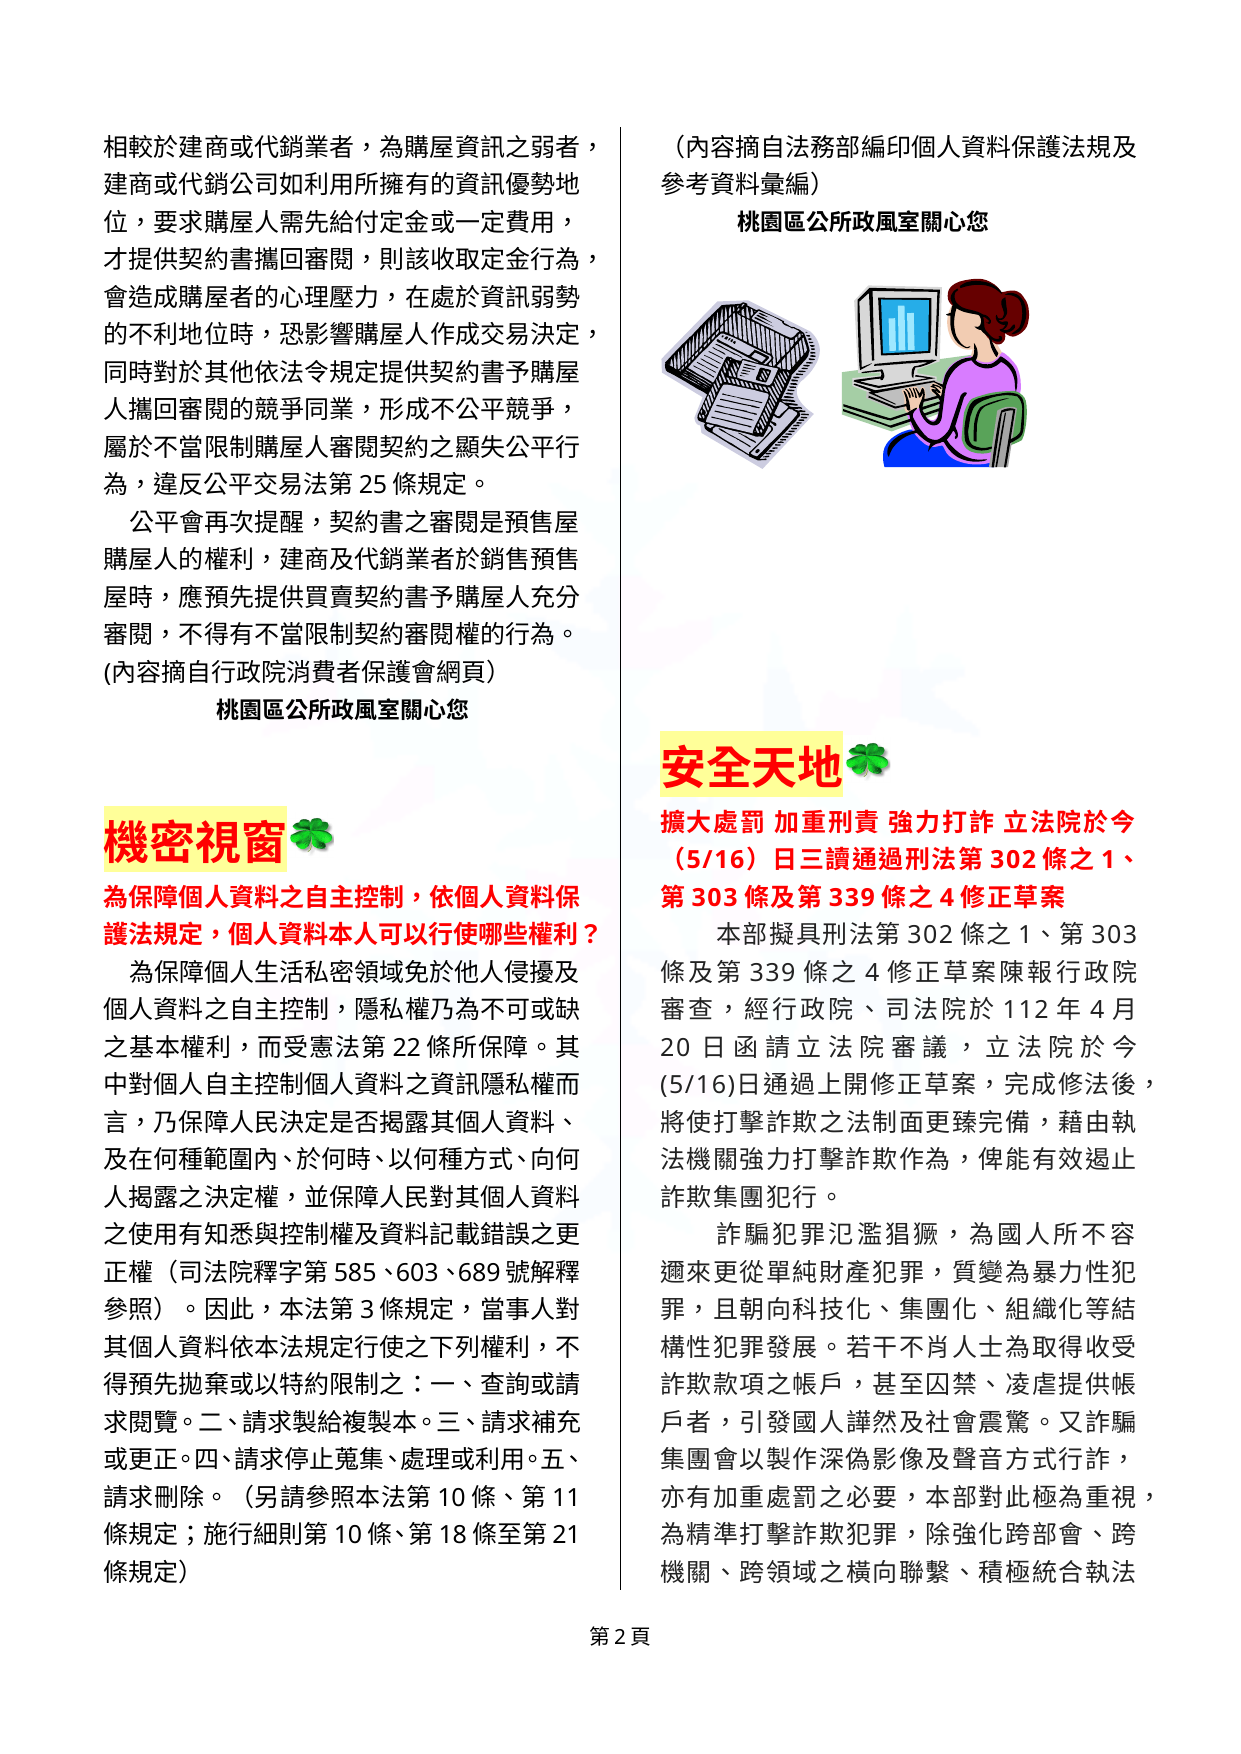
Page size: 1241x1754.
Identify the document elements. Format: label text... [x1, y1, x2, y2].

text 擴大處罰 加重刑責 強力打詐 立法院於今（5/16）日三讀通過刑法第302條之1、第303條及第339條之4修正草案 [1089, 802, 1137, 914]
text 安全天地 [1089, 727, 1137, 802]
text 為保障個人生活私密領域免於他人侵擾及個人資料之自主控制，隱私權乃為不可或缺之基本權利，而受憲法第22條所保障。其中對個人自主控制個人資料之資訊隱私權而言，乃保障人民決定是否揭露其個人資料、及在何種範圍內、於何時、以何種方式、向何人揭露之決定權，並保障人民對其個人資料之使用有知悉與控制權及資料記載錯誤之更正權（司法院釋字第585、603、689號解釋參照）。因此，本法第3條規定，當事人對其個人資料依本法規定行使之下列權利，不得預先拋棄或以特約限制之：一、查詢或請求閱覽。二、請求製給複製本。三、請求補充或更正。四、請求停止蒐集、處理或利用。五、請求刪除。（另請參照本法第10條、第11條規定；施行細則第10條、第18條至第21條規定） [103, 952, 581, 1589]
text 本部擬具刑法第302條之1、第303條及第339條之4修正草案陳報行政院審查，經行政院、司法院於112年4月20日函請立法院審議，立法院於今(5/16)日通過上開修正草案，完成修法後，將使打擊詐欺之法制面更臻完備，藉由執法機關強力打擊詐欺作為，俾能有效遏止詐欺集團犯行。 [1089, 914, 1137, 1214]
picture [288, 812, 334, 858]
text 桃園區公所政風室關心您 [103, 689, 152, 727]
picture [844, 737, 891, 783]
text 公平會表示，預售屋尚未完成建築，與其他消費性商品相較，不僅交易金額大，且大多數民眾並無頻繁購買的經驗，因此購屋人相較於建商或代銷業者，為購屋資訊之弱者，建商或代銷公司如利用所擁有的資訊優勢地位，要求購屋人需先給付定金或一定費用，才提供契約書攜回審閱，則該收取定金行為，會造成購屋者的心理壓力，在處於資訊弱勢的不利地位時，恐影響購屋人作成交易決定，同時對於其他依法令規定提供契約書予購屋人攜回審閱的競爭同業，形成不公平競爭，屬於不當限制購屋人審閱契約之顯失公平行為，違反公平交易法第25條規定。 [103, 127, 581, 502]
text 機密視窗 [103, 802, 152, 877]
text （內容摘自法務部編印個人資料保護法規及參考資料彙編） [660, 127, 1137, 202]
text 為保障個人資料之自主控制，依個人資料保護法規定，個人資料本人可以行使哪些權利？ [103, 877, 152, 952]
text 詐騙犯罪氾濫猖獗，為國人所不容，邇來更從單純財產犯罪，質變為暴力性犯罪，且朝向科技化、集團化、組織化等結構性犯罪發展。若干不肖人士為取得收受詐欺款項之帳戶，甚至囚禁、凌虐提供帳戶者，引發國人譁然及社會震驚。又詐騙集團會以製作深偽影像及聲音方式行詐，亦有加重處罰之必要，本部對此極為重視，為精準打擊詐欺犯罪，除強化跨部會、跨機關、跨領域之橫向聯繫、積極統合執法單位查緝詐欺外，法規範面更需與時俱進，以因應詐欺犯罪型態之改變。有鑑於此，本部積極推動刑法修正，以「擴大處罰」、「加重罪責」為核心，強化規範密度，完整評價罪質、惡性及行為之實害性，並周延保護民眾之人身、自由及財產法益。 [660, 1214, 1137, 1589]
text 公平會再次提醒，契約書之審閱是預售屋購屋人的權利，建商及代銷業者於銷售預售屋時，應預先提供買賣契約書予購屋人充分審閱，不得有不當限制契約審閱權的行為。 (內容摘自行政院消費者保護會網頁） [103, 502, 152, 689]
text 桃園區公所政風室關心您 [660, 202, 1137, 239]
